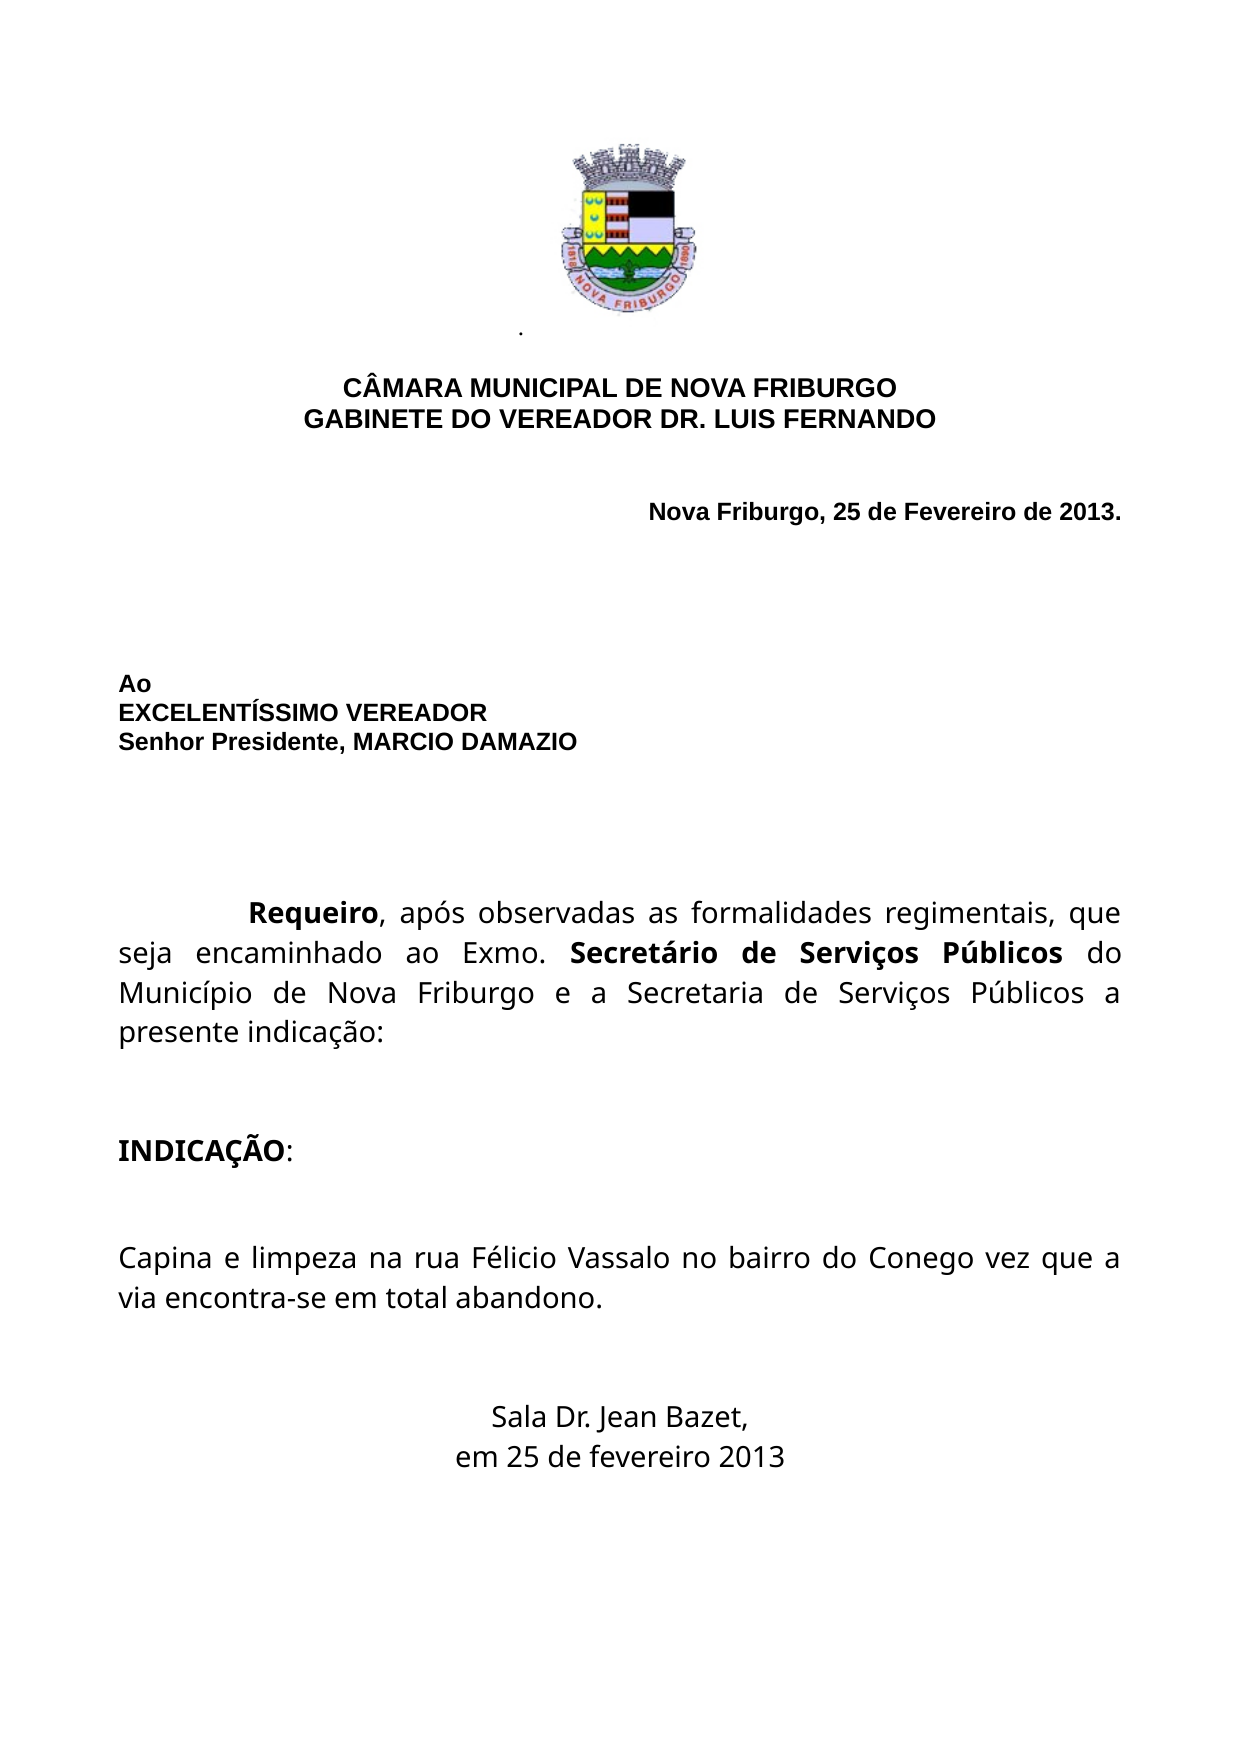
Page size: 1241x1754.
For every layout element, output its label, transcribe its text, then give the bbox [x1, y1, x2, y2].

text Capina e limpeza na rua Félicio Vassalo no bairro do Conego vez que a via encontra-se em total abandono. [118, 1237, 1122, 1317]
text Sala Dr. Jean Bazet, [118, 1396, 1122, 1436]
text Senhor Presidente, MARCIO DAMAZIO [118, 727, 1122, 756]
text GABINETE DO VEREADOR DR. LUIS FERNANDO [118, 403, 1122, 434]
text em 25 de fevereiro 2013 [118, 1436, 1122, 1476]
picture [540, 127, 706, 327]
text . [118, 118, 1122, 341]
text INDICAÇÃO: [118, 1131, 1122, 1170]
text Nova Friburgo, 25 de Fevereiro de 2013. [118, 497, 1122, 526]
text EXCELENTÍSSIMO VEREADOR [118, 698, 1122, 727]
text CÂMARA MUNICIPAL DE NOVA FRIBURGO [118, 372, 1122, 403]
text Ao [118, 669, 1122, 698]
text Requeiro, após observadas as formalidades regimentais, que seja encaminhado ao Exmo. Secretário de Serviços Públicos do Município de Nova Friburgo e a Secretaria de Serviços Públicos a presente indicação: [118, 893, 1122, 1051]
